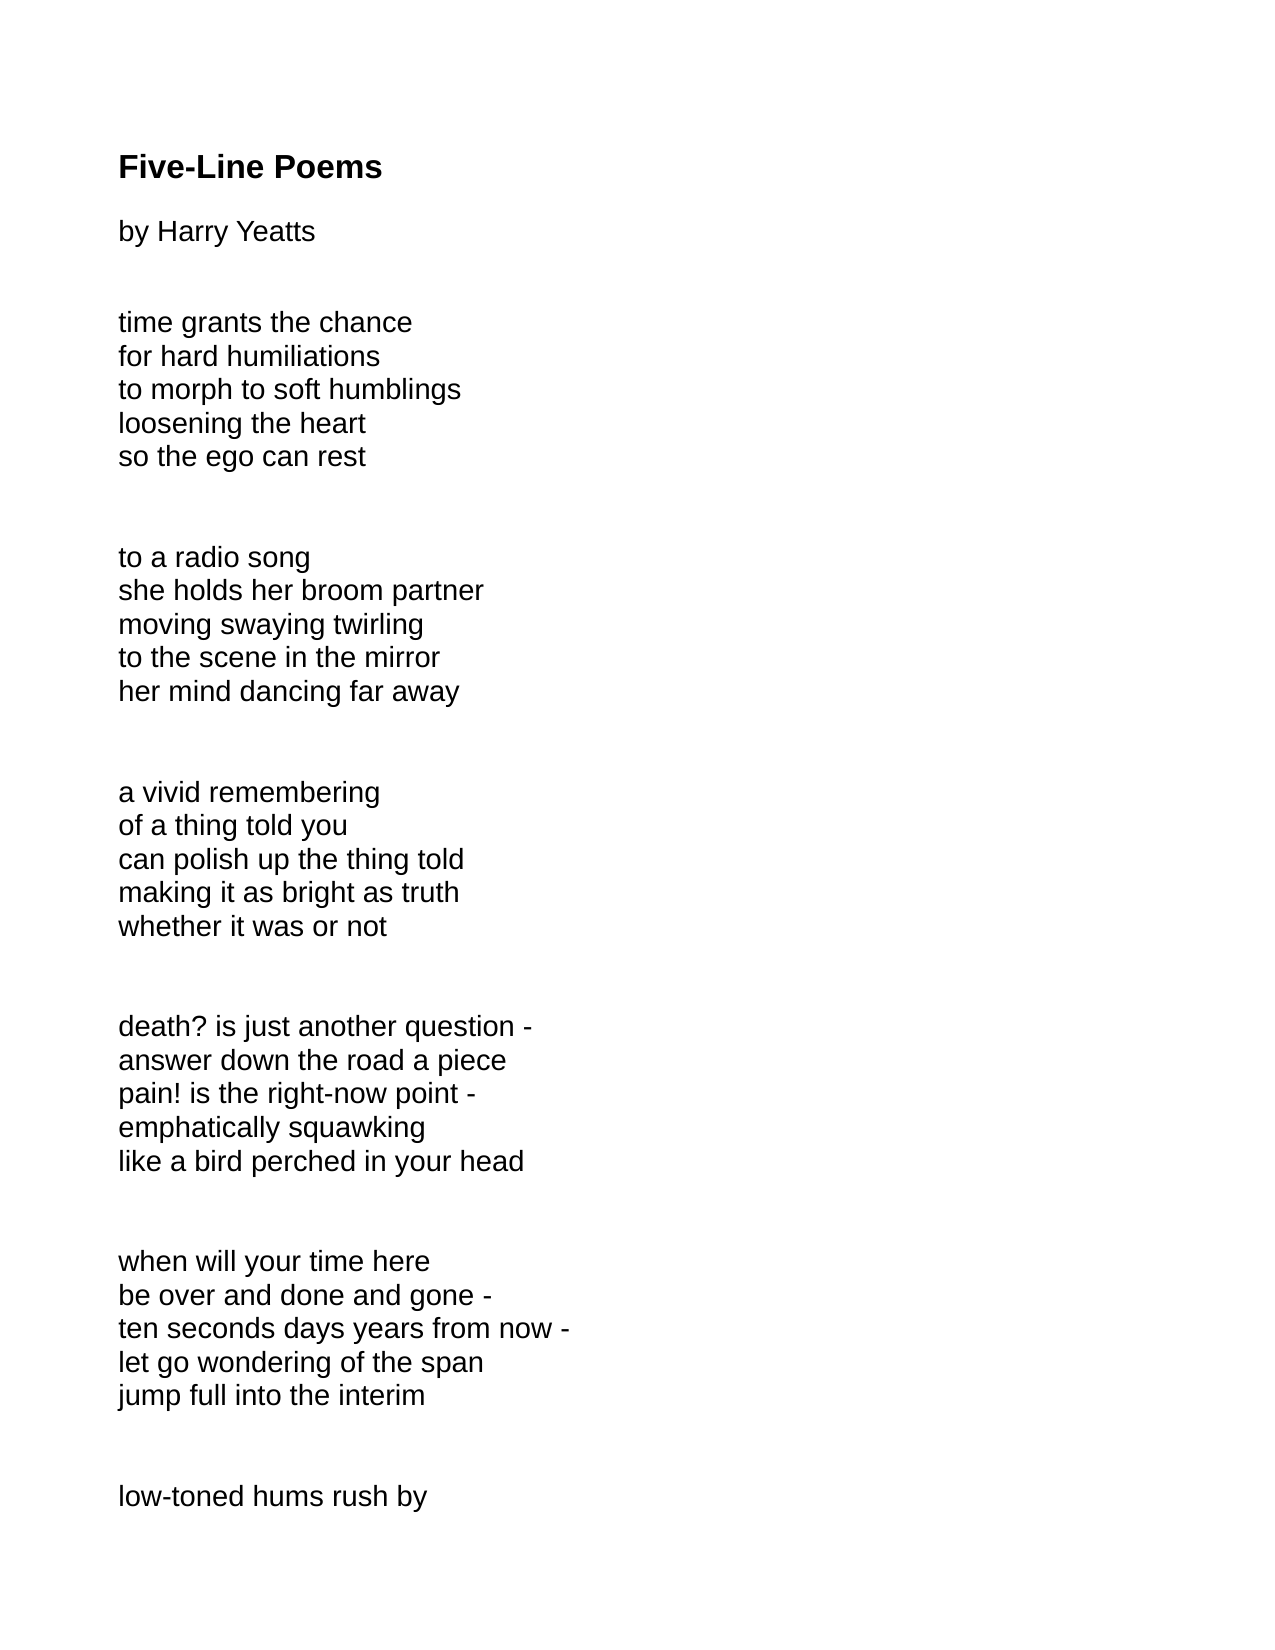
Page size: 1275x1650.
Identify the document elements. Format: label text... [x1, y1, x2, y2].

text time grants the chance for hard humiliations to morph to soft humblings loosening the heart so the ego can rest to a radio song she holds her broom partner moving swaying twirling to the scene in the mirror her mind dancing far away a vivid remembering of a thing told you can polish up the thing told making it as bright as truth whether it was or not death? is just another question - answer down the road a piece pain! is the right-now point - emphatically squawking like a bird perched in your head when will your time here be over and done and gone - ten seconds days years from now - let go wondering of the span jump full into the interim low-toned hums rush by [118, 305, 1157, 1513]
text Five-Line Poems [118, 147, 1157, 185]
text by Harry Yeatts [118, 214, 1157, 248]
